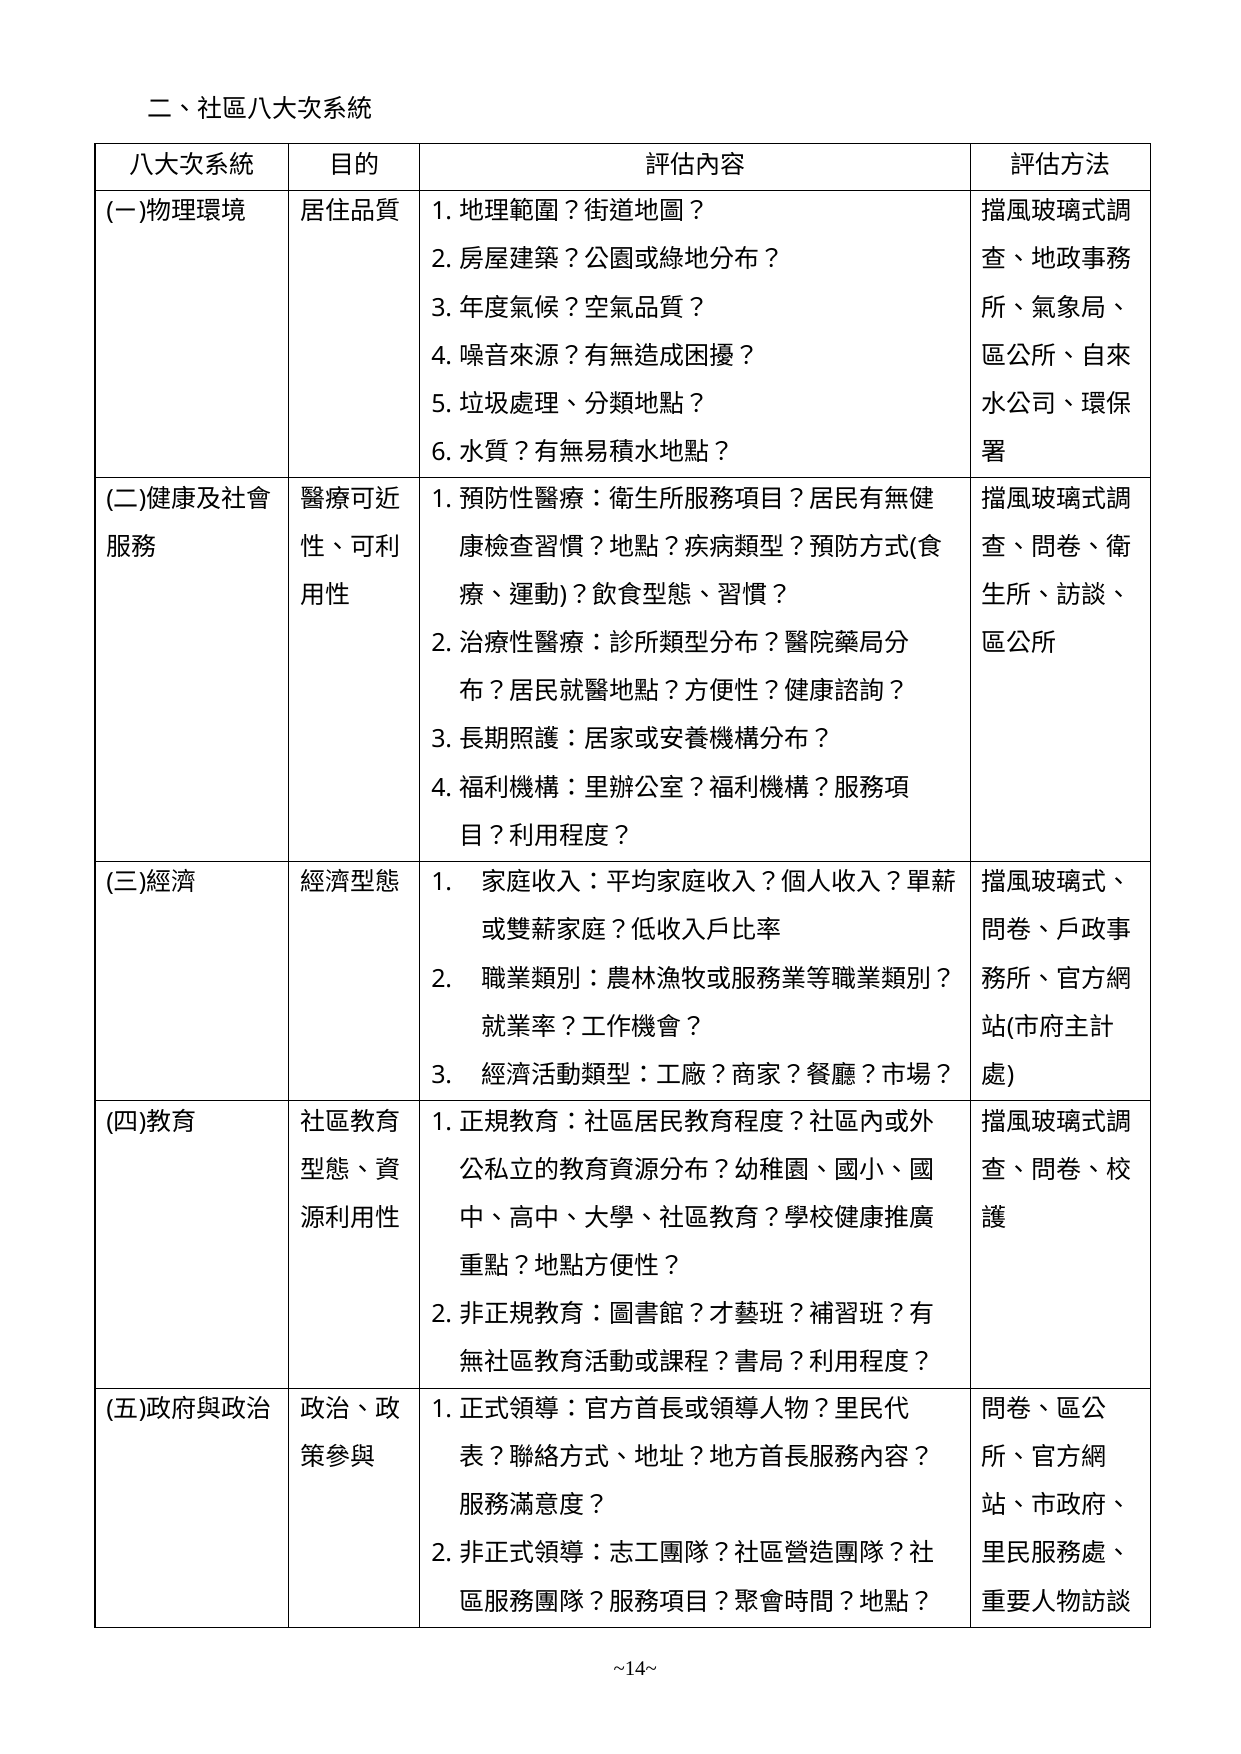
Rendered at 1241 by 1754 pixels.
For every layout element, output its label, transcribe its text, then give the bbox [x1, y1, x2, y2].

table_header 目的 [289, 144, 419, 190]
table_cell 預防性醫療：衛生所服務項目？居民有無健康檢查習慣？地點？疾病類型？預防方式(食療、運動)？飲食型態、習慣？ 治療性醫療：診所類型分布？醫院藥局分布？居民就醫地點？方便性？健康諮詢？ 長期照護：居家或安養機構分布？ 福利機構：里辦公室？福利機構？服務項目？利用程度？ [420, 478, 970, 861]
table_cell 擋風玻璃式、問卷、戶政事務所、官方網站(市府主計處) [971, 862, 1150, 1100]
table_cell (二)健康及社會服務 [96, 478, 288, 861]
table_cell (四)教育 [96, 1101, 288, 1387]
table_header 評估方法 [971, 144, 1150, 190]
table_cell 正式領導：官方首長或領導人物？里民代表？聯絡方式、地址？地方首長服務內容？服務滿意度？ 非正式領導：志工團隊？社區營造團隊？社區服務團隊？服務項目？聚會時間？地點？ [420, 1389, 970, 1627]
table_cell 社區教育型態、資源利用性 [289, 1101, 419, 1387]
table_header 八大次系統 [96, 144, 288, 190]
table_cell (五)政府與政治 [96, 1389, 288, 1627]
text 二、社區八大次系統 [118, 89, 1152, 125]
table_cell 地理範圍？街道地圖？ 房屋建築？公園或綠地分布？ 年度氣候？空氣品質？ 噪音來源？有無造成困擾？ 垃圾處理、分類地點？ 水質？有無易積水地點？ [420, 191, 970, 477]
table_header 評估內容 [420, 144, 970, 190]
table_cell 擋風玻璃式調查、問卷、衛生所、訪談、區公所 [971, 478, 1150, 861]
table_cell 擋風玻璃式調查、問卷、校護 [971, 1101, 1150, 1387]
table_cell 問卷、區公所、官方網站、市政府、里民服務處、重要人物訪談 [971, 1389, 1150, 1627]
table_cell (ㄧ)物理環境 [96, 191, 288, 477]
table_cell 醫療可近性、可利用性 [289, 478, 419, 861]
table_cell 正規教育：社區居民教育程度？社區內或外公私立的教育資源分布？幼稚園、國小、國中、高中、大學、社區教育？學校健康推廣重點？地點方便性？ 非正規教育：圖書館？才藝班？補習班？有無社區教育活動或課程？書局？利用程度？ [420, 1101, 970, 1387]
table_cell (三)經濟 [96, 862, 288, 1100]
table_cell 擋風玻璃式調查、地政事務所、氣象局、區公所、自來水公司、環保署 [971, 191, 1150, 477]
table_cell 經濟型態 [289, 862, 419, 1100]
table_cell 居住品質 [289, 191, 419, 477]
table_cell 政治、政策參與 [289, 1389, 419, 1627]
table_cell 家庭收入：平均家庭收入？個人收入？單薪或雙薪家庭？低收入戶比率 職業類別：農林漁牧或服務業等職業類別？就業率？工作機會？ 經濟活動類型：工廠？商家？餐廳？市場？ [420, 862, 970, 1100]
